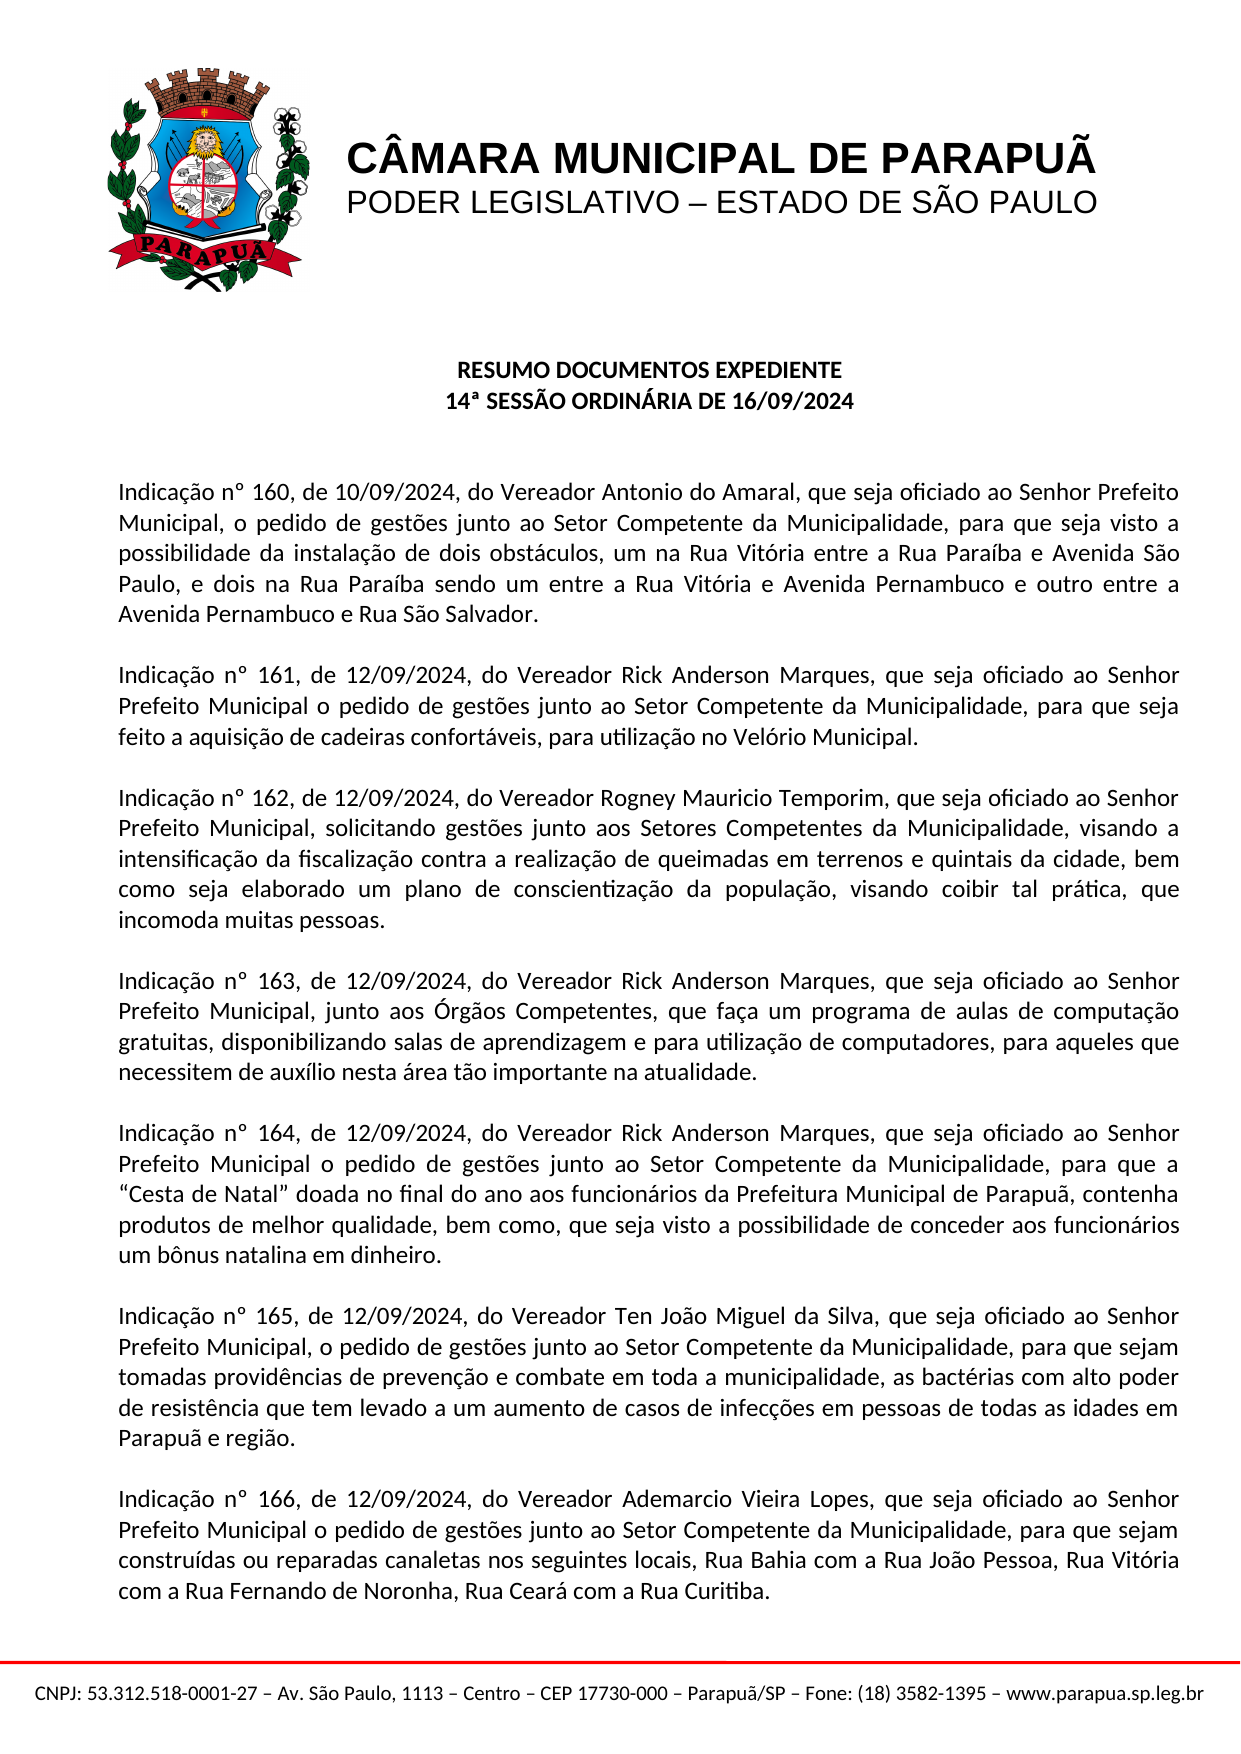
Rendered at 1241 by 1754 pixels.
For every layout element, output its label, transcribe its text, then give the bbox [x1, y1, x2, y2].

text RESUMO DOCUMENTOS EXPEDIENTE [118, 354, 1181, 385]
text 14ª SESSÃO ORDINÁRIA DE 16/09/2024 [118, 385, 1181, 415]
text Indicação nº 163, de 12/09/2024, do Vereador Rick Anderson Marques, que seja oficiado ao Senhor Prefeito Municipal, junto aos Órgãos Competentes, que faça um programa de aulas de computação gratuitas, disponibilizando salas de aprendizagem e para utilização de computadores, para aqueles que necessitem de auxílio nesta área tão importante na atualidade. [118, 965, 1181, 1087]
text Indicação nº 164, de 12/09/2024, do Vereador Rick Anderson Marques, que seja oficiado ao Senhor Prefeito Municipal o pedido de gestões junto ao Setor Competente da Municipalidade, para que a “Cesta de Natal” doada no final do ano aos funcionários da Prefeitura Municipal de Parapuã, contenha produtos de melhor qualidade, bem como, que seja visto a possibilidade de conceder aos funcionários um bônus natalina em dinheiro. [118, 1117, 1181, 1270]
text Indicação nº 165, de 12/09/2024, do Vereador Ten João Miguel da Silva, que seja oficiado ao Senhor Prefeito Municipal, o pedido de gestões junto ao Setor Competente da Municipalidade, para que sejam tomadas providências de prevenção e combate em toda a municipalidade, as bactérias com alto poder de resistência que tem levado a um aumento de casos de infecções em pessoas de todas as idades em Parapuã e região. [118, 1301, 1181, 1453]
text Indicação nº 166, de 12/09/2024, do Vereador Ademarcio Vieira Lopes, que seja oficiado ao Senhor Prefeito Municipal o pedido de gestões junto ao Setor Competente da Municipalidade, para que sejam construídas ou reparadas canaletas nos seguintes locais, Rua Bahia com a Rua João Pessoa, Rua Vitória com a Rua Fernando de Noronha, Rua Ceará com a Rua Curitiba. [118, 1484, 1181, 1606]
picture [107, 68, 310, 292]
text Indicação nº 162, de 12/09/2024, do Vereador Rogney Mauricio Temporim, que seja oficiado ao Senhor Prefeito Municipal, solicitando gestões junto aos Setores Competentes da Municipalidade, visando a intensificação da fiscalização contra a realização de queimadas em terrenos e quintais da cidade, bem como seja elaborado um plano de conscientização da população, visando coibir tal prática, que incomoda muitas pessoas. [118, 782, 1181, 934]
text Indicação nº 161, de 12/09/2024, do Vereador Rick Anderson Marques, que seja oficiado ao Senhor Prefeito Municipal o pedido de gestões junto ao Setor Competente da Municipalidade, para que seja feito a aquisição de cadeiras confortáveis, para utilização no Velório Municipal. [118, 659, 1181, 751]
text Indicação nº 160, de 10/09/2024, do Vereador Antonio do Amaral, que seja oficiado ao Senhor Prefeito Municipal, o pedido de gestões junto ao Setor Competente da Municipalidade, para que seja visto a possibilidade da instalação de dois obstáculos, um na Rua Vitória entre a Rua Paraíba e Avenida São Paulo, e dois na Rua Paraíba sendo um entre a Rua Vitória e Avenida Pernambuco e outro entre a Avenida Pernambuco e Rua São Salvador. [118, 476, 1181, 629]
